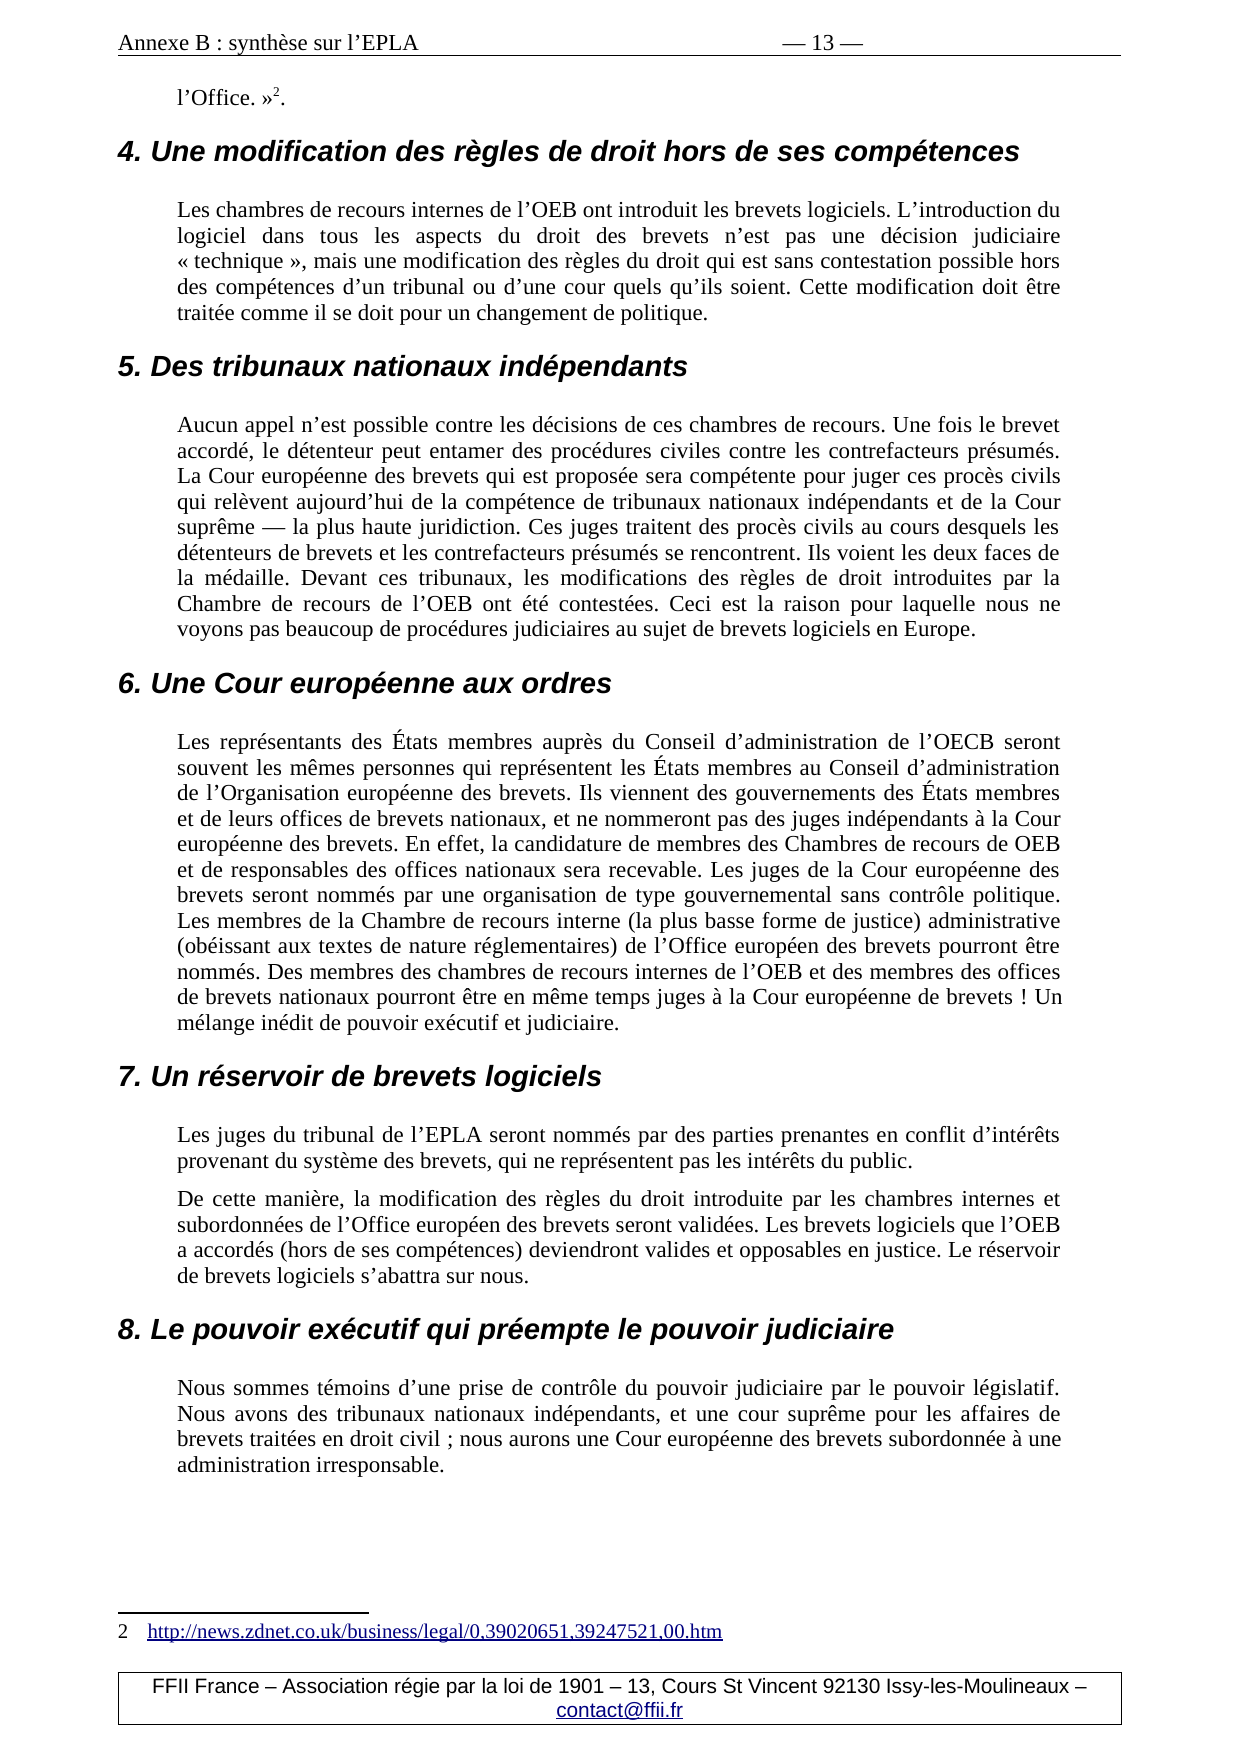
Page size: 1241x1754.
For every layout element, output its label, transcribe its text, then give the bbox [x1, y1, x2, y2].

subtitle 6. Une Cour européenne aux ordres [118, 667, 1121, 699]
text Aucun appel n’est possible contre les décisions de ces chambres de recours. Une fois le brevet accordé, le détenteur peut entamer des procédures civiles contre les contrefacteurs présumés. La Cour européenne des brevets qui est proposée sera compétente pour juger ces procès civils qui relèvent aujourd’hui de la compétence de tribunaux nationaux indépendants et de la Cour suprême — la plus haute juridiction. Ces juges traitent des procès civils au cours desquels les détenteurs de brevets et les contrefacteurs présumés se rencontrent. Ils voient les deux faces de la médaille. Devant ces tribunaux, les modifications des règles de droit introduites par la Chambre de recours de l’OEB ont été contestées. Ceci est la raison pour laquelle nous ne voyons pas beaucoup de procédures judiciaires au sujet de brevets logiciels en Europe. [177, 412, 1062, 642]
text Lord Justice Jacob a déclaré au sujet des chambres de recours : « La chambre de recours de l’Office européen des brevets est un système assez stupide — ils sont juges, et malgré cela font partie de l’office européen des brevets et ça sent mauvais. Ils ne devraient pas faire partie de l’Office. ». [177, 84, 1062, 110]
text De cette manière, la modification des règles du droit introduite par les chambres internes et subordonnées de l’Office européen des brevets seront validées. Les brevets logiciels que l’OEB a accordés (hors de ses compétences) deviendront valides et opposables en justice. Le réservoir de brevets logiciels s’abattra sur nous. [177, 1186, 1062, 1288]
subtitle 4. Une modification des règles de droit hors de ses compétences [118, 135, 1121, 168]
subtitle 8. Le pouvoir exécutif qui préempte le pouvoir judiciaire [118, 1313, 1121, 1346]
text Les chambres de recours internes de l’OEB ont introduit les brevets logiciels. L’introduction du logiciel dans tous les aspects du droit des brevets n’est pas une décision judiciaire « technique », mais une modification des règles du droit qui est sans contestation possible hors des compétences d’un tribunal ou d’une cour quels qu’ils soient. Cette modification doit être traitée comme il se doit pour un changement de politique. [177, 197, 1062, 325]
subtitle 5. Des tribunaux nationaux indépendants [118, 350, 1121, 383]
text Les représentants des États membres auprès du Conseil d’administration de l’OECB seront souvent les mêmes personnes qui représentent les États membres au Conseil d’administration de l’Organisation européenne des brevets. Ils viennent des gouvernements des États membres et de leurs offices de brevets nationaux, et ne nommeront pas des juges indépendants à la Cour européenne des brevets. En effet, la candidature de membres des Chambres de recours de OEB et de responsables des offices nationaux sera recevable. Les juges de la Cour européenne des brevets seront nommés par une organisation de type gouvernemental sans contrôle politique. Les membres de la Chambre de recours interne (la plus basse forme de justice) administrative (obéissant aux textes de nature réglementaires) de l’Office européen des brevets pourront être nommés. Des membres des chambres de recours internes de l’OEB et des membres des offices de brevets nationaux pourront être en même temps juges à la Cour européenne de brevets ! Un mélange inédit de pouvoir exécutif et judiciaire. [177, 729, 1062, 1035]
text Les juges du tribunal de l’EPLA seront nommés par des parties prenantes en conflit d’intérêts provenant du système des brevets, qui ne représentent pas les intérêts du public. [177, 1122, 1062, 1173]
text Nous sommes témoins d’une prise de contrôle du pouvoir judiciaire par le pouvoir législatif. Nous avons des tribunaux nationaux indépendants, et une cour suprême pour les affaires de brevets traitées en droit civil ; nous aurons une Cour européenne des brevets subordonnée à une administration irresponsable. [177, 1375, 1062, 1477]
subtitle 7. Un réservoir de brevets logiciels [118, 1060, 1121, 1093]
text http://news.zdnet.co.uk/business/legal/0,39020651,39247521,00.htm [118, 1619, 1121, 1642]
